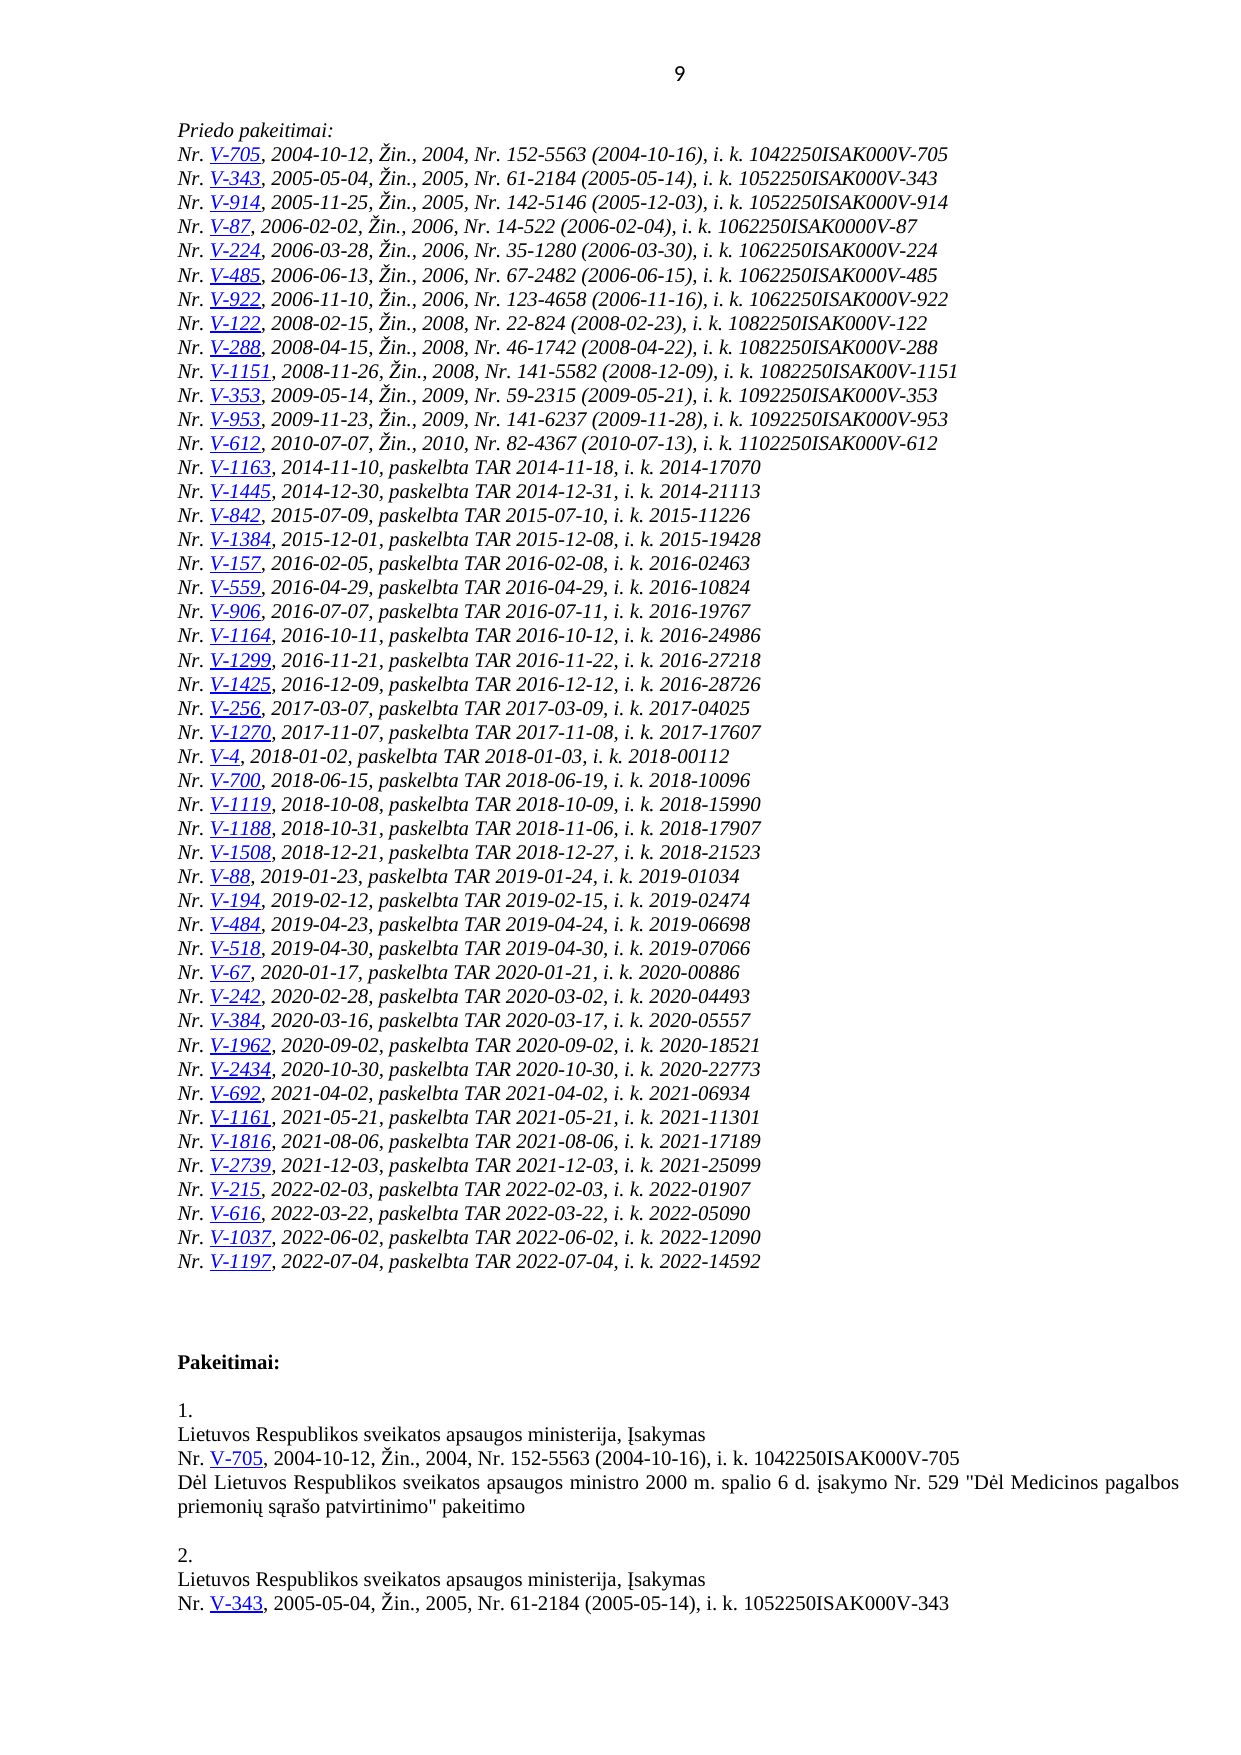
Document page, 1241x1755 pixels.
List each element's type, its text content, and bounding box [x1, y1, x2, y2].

text Nr. V-914, 2005-11-25, Žin., 2005, Nr. 142-5146 (2005-12-03), i. k. 1052250ISAK000V-914 [177, 190, 1181, 214]
text Nr. V-353, 2009-05-14, Žin., 2009, Nr. 59-2315 (2009-05-21), i. k. 1092250ISAK000V-353 [177, 383, 1181, 407]
text Nr. V-122, 2008-02-15, Žin., 2008, Nr. 22-824 (2008-02-23), i. k. 1082250ISAK000V-122 [177, 311, 1181, 335]
text Nr. V-612, 2010-07-07, Žin., 2010, Nr. 82-4367 (2010-07-13), i. k. 1102250ISAK000V-612 [177, 431, 1181, 455]
text Dėl Lietuvos Respublikos sveikatos apsaugos ministro 2000 m. spalio 6 d. įsakymo Nr. 529 "Dėl Medicinos pagalbos priemonių sąrašo patvirtinimo" pakeitimo [177, 1470, 1181, 1518]
text Nr. V-1037, 2022-06-02, paskelbta TAR 2022-06-02, i. k. 2022-12090 [177, 1225, 1181, 1249]
text Nr. V-1445, 2014-12-30, paskelbta TAR 2014-12-31, i. k. 2014-21113 [177, 479, 1181, 503]
text Nr. V-1197, 2022-07-04, paskelbta TAR 2022-07-04, i. k. 2022-14592 [177, 1249, 1181, 1273]
text Nr. V-692, 2021-04-02, paskelbta TAR 2021-04-02, i. k. 2021-06934 [177, 1081, 1181, 1105]
text Nr. V-1508, 2018-12-21, paskelbta TAR 2018-12-27, i. k. 2018-21523 [177, 840, 1181, 864]
text Pakeitimai: [177, 1350, 1181, 1374]
text Nr. V-2434, 2020-10-30, paskelbta TAR 2020-10-30, i. k. 2020-22773 [177, 1057, 1181, 1081]
text Nr. V-1163, 2014-11-10, paskelbta TAR 2014-11-18, i. k. 2014-17070 [177, 455, 1181, 479]
text Nr. V-87, 2006-02-02, Žin., 2006, Nr. 14-522 (2006-02-04), i. k. 1062250ISAK0000V-87 [177, 214, 1181, 238]
text Nr. V-953, 2009-11-23, Žin., 2009, Nr. 141-6237 (2009-11-28), i. k. 1092250ISAK000V-953 [177, 407, 1181, 431]
text Nr. V-288, 2008-04-15, Žin., 2008, Nr. 46-1742 (2008-04-22), i. k. 1082250ISAK000V-288 [177, 335, 1181, 359]
text Nr. V-157, 2016-02-05, paskelbta TAR 2016-02-08, i. k. 2016-02463 [177, 551, 1181, 575]
text Nr. V-922, 2006-11-10, Žin., 2006, Nr. 123-4658 (2006-11-16), i. k. 1062250ISAK000V-922 [177, 287, 1181, 311]
text Nr. V-1161, 2021-05-21, paskelbta TAR 2021-05-21, i. k. 2021-11301 [177, 1105, 1181, 1129]
text Nr. V-705, 2004-10-12, Žin., 2004, Nr. 152-5563 (2004-10-16), i. k. 1042250ISAK000V-705 [177, 142, 1181, 166]
text Nr. V-194, 2019-02-12, paskelbta TAR 2019-02-15, i. k. 2019-02474 [177, 888, 1181, 912]
text Nr. V-343, 2005-05-04, Žin., 2005, Nr. 61-2184 (2005-05-14), i. k. 1052250ISAK000V-343 [177, 1591, 1181, 1615]
text Nr. V-1962, 2020-09-02, paskelbta TAR 2020-09-02, i. k. 2020-18521 [177, 1032, 1181, 1057]
text Nr. V-700, 2018-06-15, paskelbta TAR 2018-06-19, i. k. 2018-10096 [177, 768, 1181, 792]
text Nr. V-242, 2020-02-28, paskelbta TAR 2020-03-02, i. k. 2020-04493 [177, 984, 1181, 1008]
text Nr. V-518, 2019-04-30, paskelbta TAR 2019-04-30, i. k. 2019-07066 [177, 936, 1181, 960]
text Nr. V-1188, 2018-10-31, paskelbta TAR 2018-11-06, i. k. 2018-17907 [177, 816, 1181, 840]
text Lietuvos Respublikos sveikatos apsaugos ministerija, Įsakymas [177, 1567, 1181, 1591]
text Nr. V-1816, 2021-08-06, paskelbta TAR 2021-08-06, i. k. 2021-17189 [177, 1129, 1181, 1153]
text Nr. V-1164, 2016-10-11, paskelbta TAR 2016-10-12, i. k. 2016-24986 [177, 623, 1181, 647]
text Nr. V-842, 2015-07-09, paskelbta TAR 2015-07-10, i. k. 2015-11226 [177, 503, 1181, 527]
text Priedo pakeitimai: [177, 118, 1181, 142]
text Nr. V-1425, 2016-12-09, paskelbta TAR 2016-12-12, i. k. 2016-28726 [177, 672, 1181, 696]
text Nr. V-1270, 2017-11-07, paskelbta TAR 2017-11-08, i. k. 2017-17607 [177, 720, 1181, 744]
text Nr. V-4, 2018-01-02, paskelbta TAR 2018-01-03, i. k. 2018-00112 [177, 744, 1181, 768]
text Lietuvos Respublikos sveikatos apsaugos ministerija, Įsakymas [177, 1422, 1181, 1446]
text Nr. V-1299, 2016-11-21, paskelbta TAR 2016-11-22, i. k. 2016-27218 [177, 647, 1181, 672]
text Nr. V-2739, 2021-12-03, paskelbta TAR 2021-12-03, i. k. 2021-25099 [177, 1153, 1181, 1177]
text Nr. V-705, 2004-10-12, Žin., 2004, Nr. 152-5563 (2004-10-16), i. k. 1042250ISAK000V-705 [177, 1446, 1181, 1470]
text Nr. V-343, 2005-05-04, Žin., 2005, Nr. 61-2184 (2005-05-14), i. k. 1052250ISAK000V-343 [177, 166, 1181, 190]
text Nr. V-906, 2016-07-07, paskelbta TAR 2016-07-11, i. k. 2016-19767 [177, 599, 1181, 623]
text Nr. V-559, 2016-04-29, paskelbta TAR 2016-04-29, i. k. 2016-10824 [177, 575, 1181, 599]
text 2. [177, 1542, 1181, 1567]
text Nr. V-485, 2006-06-13, Žin., 2006, Nr. 67-2482 (2006-06-15), i. k. 1062250ISAK000V-485 [177, 262, 1181, 287]
text Nr. V-224, 2006-03-28, Žin., 2006, Nr. 35-1280 (2006-03-30), i. k. 1062250ISAK000V-224 [177, 238, 1181, 262]
text 1. [177, 1398, 1181, 1422]
text Nr. V-1384, 2015-12-01, paskelbta TAR 2015-12-08, i. k. 2015-19428 [177, 527, 1181, 551]
text Nr. V-384, 2020-03-16, paskelbta TAR 2020-03-17, i. k. 2020-05557 [177, 1008, 1181, 1032]
text Nr. V-1119, 2018-10-08, paskelbta TAR 2018-10-09, i. k. 2018-15990 [177, 792, 1181, 816]
text Nr. V-484, 2019-04-23, paskelbta TAR 2019-04-24, i. k. 2019-06698 [177, 912, 1181, 936]
text Nr. V-1151, 2008-11-26, Žin., 2008, Nr. 141-5582 (2008-12-09), i. k. 1082250ISAK00V-1151 [177, 359, 1181, 383]
text Nr. V-616, 2022-03-22, paskelbta TAR 2022-03-22, i. k. 2022-05090 [177, 1201, 1181, 1225]
text Nr. V-88, 2019-01-23, paskelbta TAR 2019-01-24, i. k. 2019-01034 [177, 864, 1181, 888]
text Nr. V-256, 2017-03-07, paskelbta TAR 2017-03-09, i. k. 2017-04025 [177, 696, 1181, 720]
text Nr. V-67, 2020-01-17, paskelbta TAR 2020-01-21, i. k. 2020-00886 [177, 960, 1181, 984]
text Nr. V-215, 2022-02-03, paskelbta TAR 2022-02-03, i. k. 2022-01907 [177, 1177, 1181, 1201]
